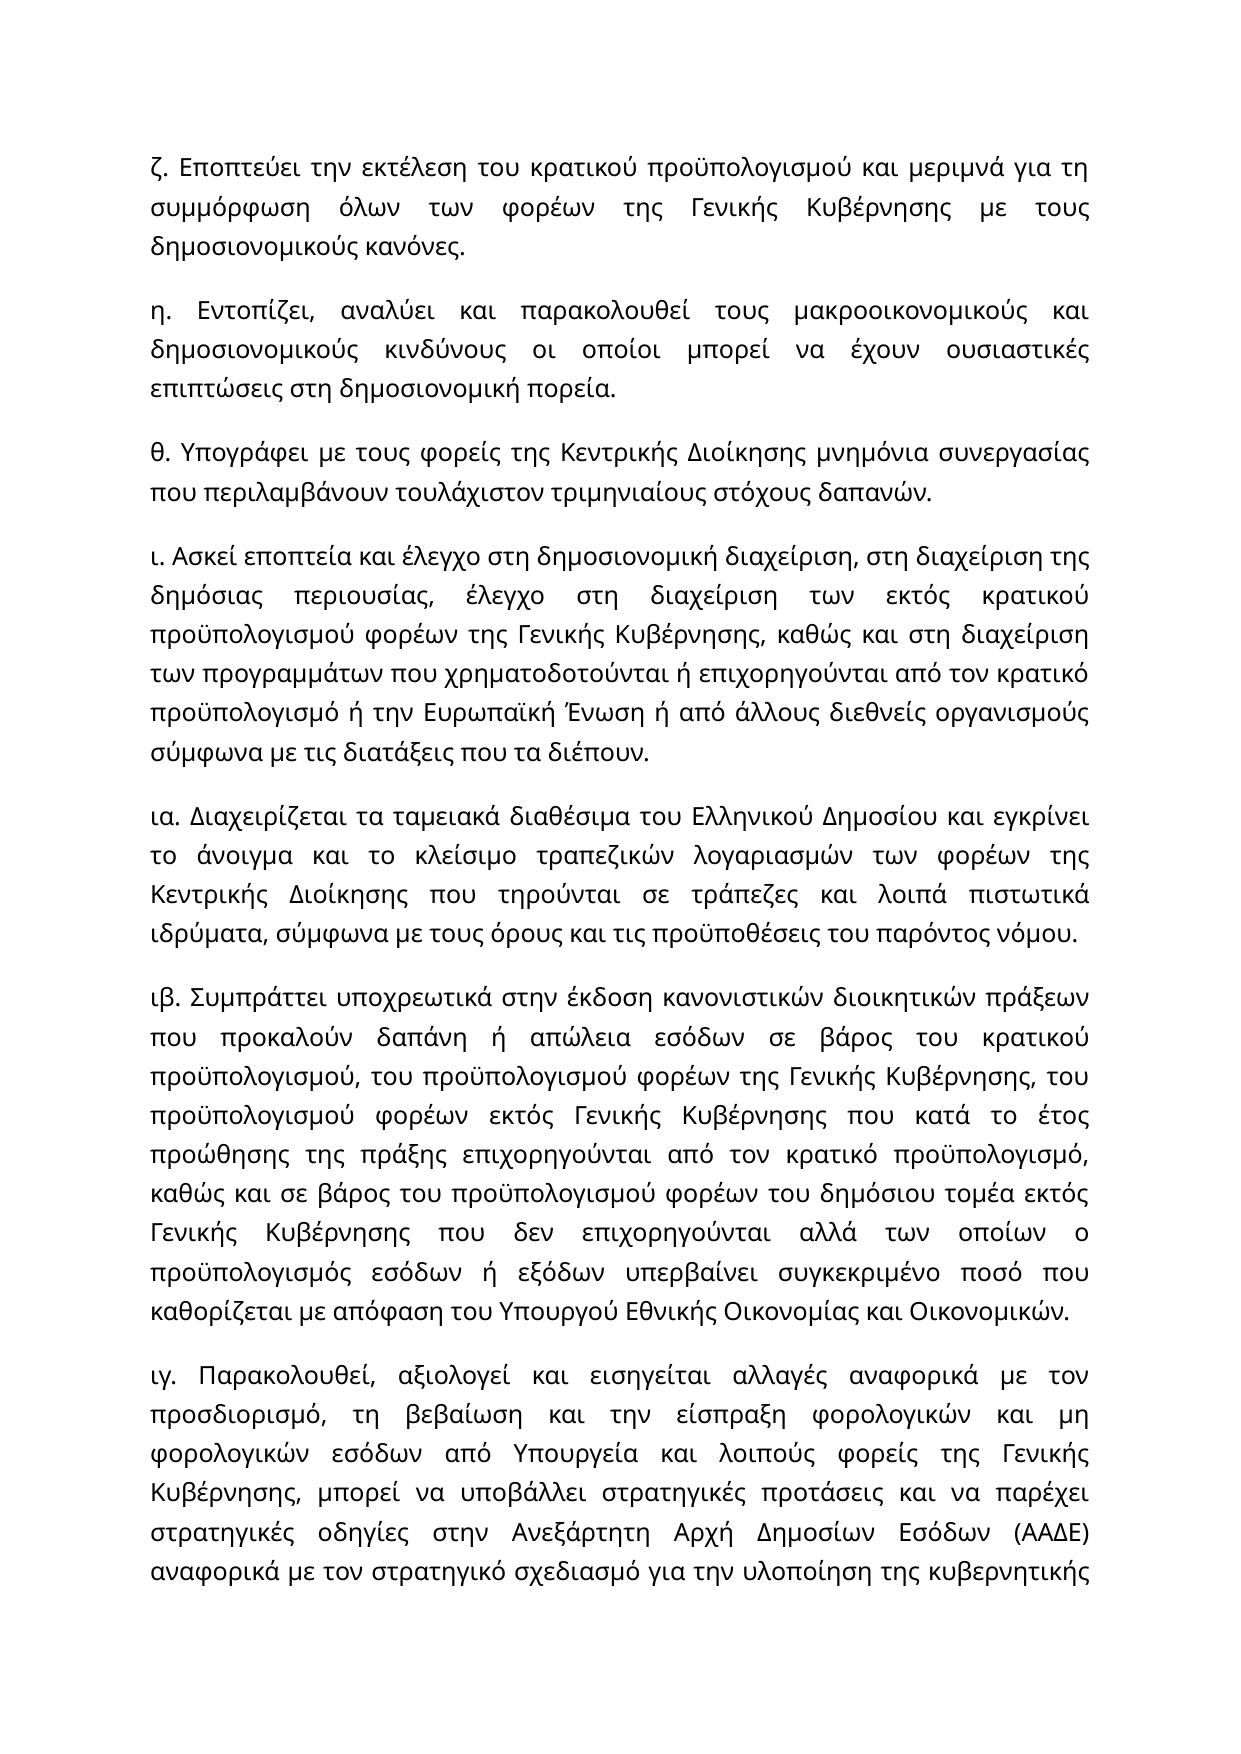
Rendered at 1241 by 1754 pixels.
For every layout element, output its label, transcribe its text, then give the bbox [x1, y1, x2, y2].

text θ. Υπογράφει με τους φορείς της Κεντρικής Διοίκησης μνημόνια συνεργασίας που περιλαμβάνουν τουλάχιστον τριμηνιαίους στόχους δαπανών. [150, 435, 1090, 508]
text ιβ. Συμπράττει υποχρεωτικά στην έκδοση κανονιστικών διοικητικών πράξεων που προκαλούν δαπάνη ή απώλεια εσόδων σε βάρος του κρατικού προϋπολογισμού, του προϋπολογισμού φορέων της Γενικής Κυβέρνησης, του προϋπολογισμού φορέων εκτός Γενικής Κυβέρνησης που κατά το έτος προώθησης της πράξης επιχορηγούνται από τον κρατικό προϋπολογισμό, καθώς και σε βάρος του προϋπολογισμού φορέων του δημόσιου τομέα εκτός Γενικής Κυβέρνησης που δεν επιχορηγούνται αλλά των οποίων ο προϋπολογισμός εσόδων ή εξόδων υπερβαίνει συγκεκριμένο ποσό που καθορίζεται με απόφαση του Υπουργού Εθνικής Οικονομίας και Οικονομικών. [150, 980, 1090, 1327]
text η. Εντοπίζει, αναλύει και παρακολουθεί τους μακροοικονομικούς και δημοσιονομικούς κινδύνους οι οποίοι μπορεί να έχουν ουσιαστικές επιπτώσεις στη δημοσιονομική πορεία. [150, 292, 1090, 405]
text ια. Διαχειρίζεται τα ταμειακά διαθέσιμα του Ελληνικού Δημοσίου και εγκρίνει το άνοιγμα και το κλείσιμο τραπεζικών λογαριασμών των φορέων της Κεντρικής Διοίκησης που τηρούνται σε τράπεζες και λοιπά πιστωτικά ιδρύματα, σύμφωνα με τους όρους και τις προϋποθέσεις του παρόντος νόμου. [150, 798, 1090, 950]
text ι. Ασκεί εποπτεία και έλεγχο στη δημοσιονομική διαχείριση, στη διαχείριση της δημόσιας περιουσίας, έλεγχο στη διαχείριση των εκτός κρατικού προϋπολογισμού φορέων της Γενικής Κυβέρνησης, καθώς και στη διαχείριση των προγραμμάτων που χρηματοδοτούνται ή επιχορηγούνται από τον κρατικό προϋπολογισμό ή την Ευρωπαϊκή Ένωση ή από άλλους διεθνείς οργανισμούς σύμφωνα με τις διατάξεις που τα διέπουν. [150, 538, 1090, 768]
text ζ. Εποπτεύει την εκτέλεση του κρατικού προϋπολογισμού και μεριμνά για τη συμμόρφωση όλων των φορέων της Γενικής Κυβέρνησης με τους δημοσιονομικούς κανόνες. [150, 150, 1090, 262]
text ιγ. Παρακολουθεί, αξιολογεί και εισηγείται αλλαγές αναφορικά με τον προσδιορισμό, τη βεβαίωση και την είσπραξη φορολογικών και μη φορολογικών εσόδων από Υπουργεία και λοιπούς φορείς της Γενικής Κυβέρνησης, μπορεί να υποβάλλει στρατηγικές προτάσεις και να παρέχει στρατηγικές οδηγίες στην Ανεξάρτητη Αρχή Δημοσίων Εσόδων (ΑΑΔΕ) αναφορικά με τον στρατηγικό σχεδιασμό για την υλοποίηση της κυβερνητικής [150, 1357, 1090, 1587]
